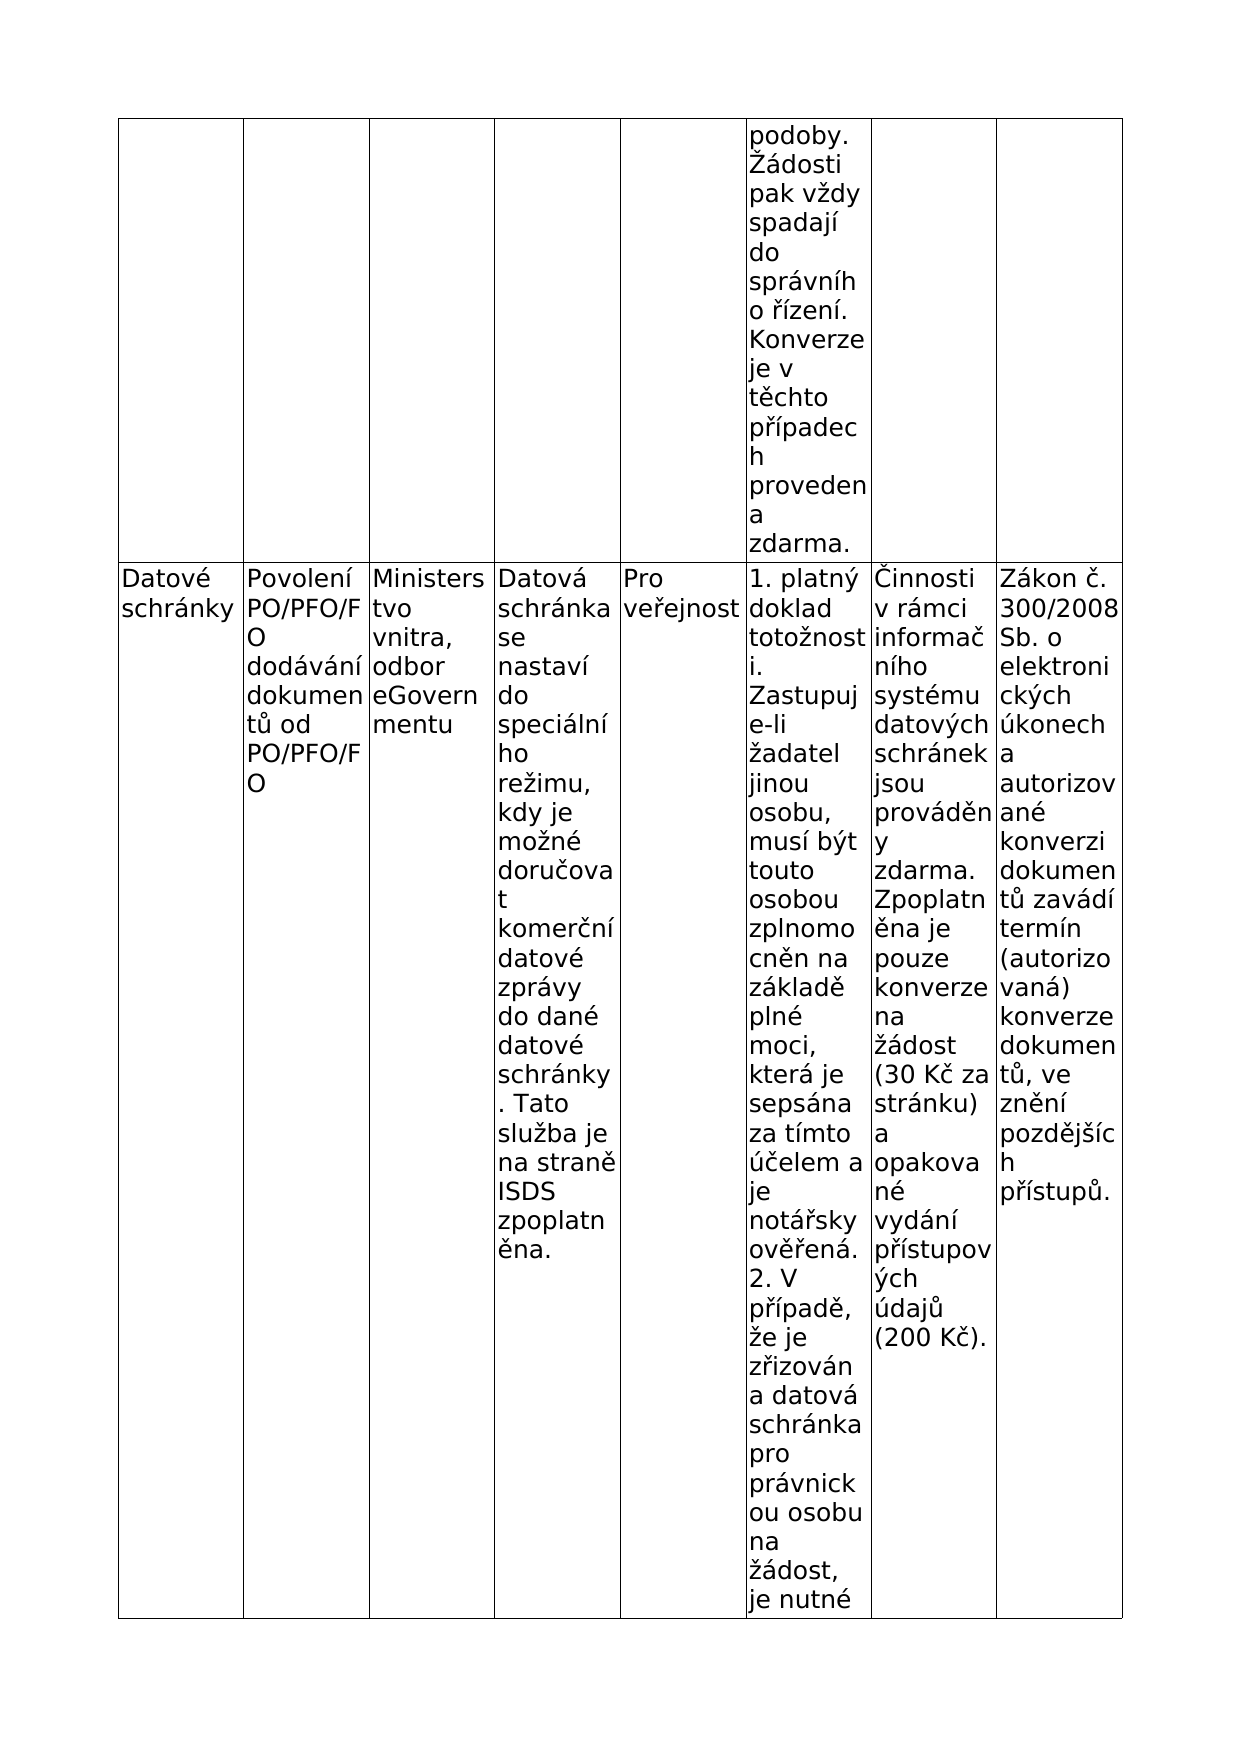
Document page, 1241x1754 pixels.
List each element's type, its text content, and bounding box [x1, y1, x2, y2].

table_cell Ministerstvo vnitra, odbor eGovernmentu [370, 563, 494, 1617]
table_cell Datové schránky [119, 563, 243, 1617]
table_cell [495, 119, 620, 562]
table_cell [872, 119, 996, 562]
table_cell [119, 119, 243, 562]
table_cell [997, 119, 1122, 562]
table_cell Činnosti v rámci informačního systému datových schránek jsou prováděny zdarma. Zpoplatněna je pouze konverze na žádost (30 Kč za stránku) a opakované vydání přístupových údajů (200 Kč). [872, 563, 996, 1617]
table_cell podoby. Žádosti pak vždy spadají do správního řízení. Konverze je v těchto případech provedena zdarma. [747, 119, 871, 562]
table_cell [370, 119, 494, 562]
table_cell Zákon č. 300/2008 Sb. o elektronických úkonech a autorizované konverzi dokumentů zavádí termín (autorizovaná) konverze dokumentů, ve znění pozdějších přístupů. [997, 563, 1122, 1617]
table_cell [621, 119, 746, 562]
table_cell Pro veřejnost [621, 563, 746, 1617]
table_cell [244, 119, 369, 562]
table_cell Datová schránka se nastaví do speciálního režimu, kdy je možné doručovat komerční datové zprávy do dané datové schránky. Tato služba je na straně ISDS zpoplatněna. [495, 563, 620, 1617]
table_cell Povolení PO/PFO/FO dodávání dokumentů od PO/PFO/FO [244, 563, 369, 1617]
table_cell 1. platný doklad totožnosti. Zastupuje-li žadatel jinou osobu, musí být touto osobou zplnomocněn na základě plné moci, která je sepsána za tímto účelem a je notářsky ověřená. 2. V případě, že je zřizována datová schránka pro právnickou osobu na žádost, je nutné [747, 563, 871, 1617]
